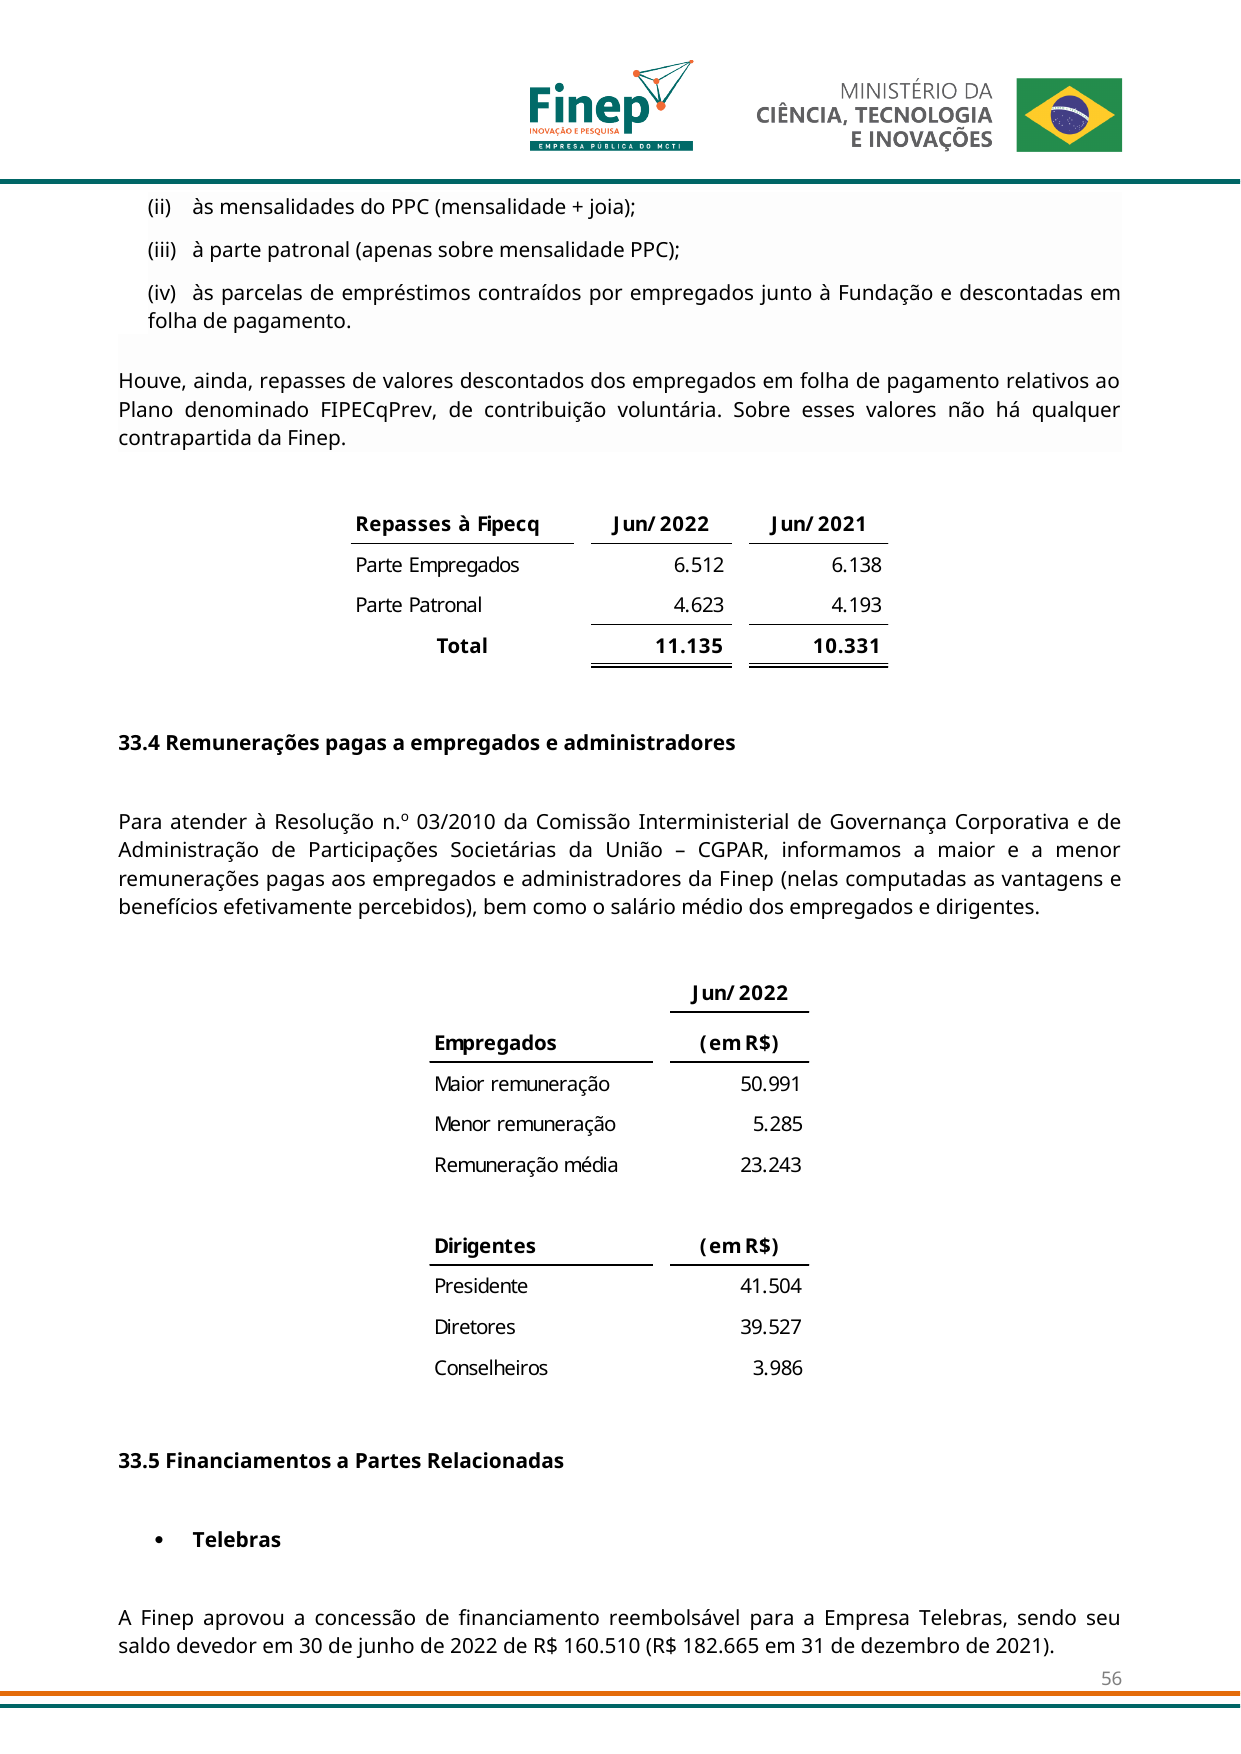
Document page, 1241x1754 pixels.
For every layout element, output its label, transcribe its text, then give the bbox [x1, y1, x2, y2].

list às parcelas de empréstimos contraídos por empregados junto à Fundação e descontadas em folha de pagamento. [148, 278, 1122, 334]
list Telebras [155, 1525, 1122, 1553]
text 33.5 Financiamentos a Partes Relacionadas [118, 1446, 1122, 1475]
picture [530, 60, 1123, 152]
list às mensalidades do PPC (mensalidade + joia); [148, 192, 1122, 220]
text 33.4 Remunerações pagas a empregados e administradores [118, 728, 1122, 757]
text Para atender à Resolução n.o 03/2010 da Comissão Interministerial de Governança Corporativa e de Administração de Participações Societárias da União – CGPAR, informamos a maior e a menor remunerações pagas aos empregados e administradores da Finep (nelas computadas as vantagens e benefícios efetivamente percebidos), bem como o salário médio dos empregados e dirigentes. [118, 807, 1122, 921]
text Houve, ainda, repasses de valores descontados dos empregados em folha de pagamento relativos ao Plano denominado FIPECqPrev, de contribuição voluntária. Sobre esses valores não há qualquer contrapartida da Finep. [118, 367, 1122, 452]
list à parte patronal (apenas sobre mensalidade PPC); [148, 235, 1122, 263]
text A Finep aprovou a concessão de financiamento reembolsável para a Empresa Telebras, sendo seu saldo devedor em 30 de junho de 2022 de R$ 160.510 (R$ 182.665 em 31 de dezembro de 2021). [118, 1603, 1122, 1660]
